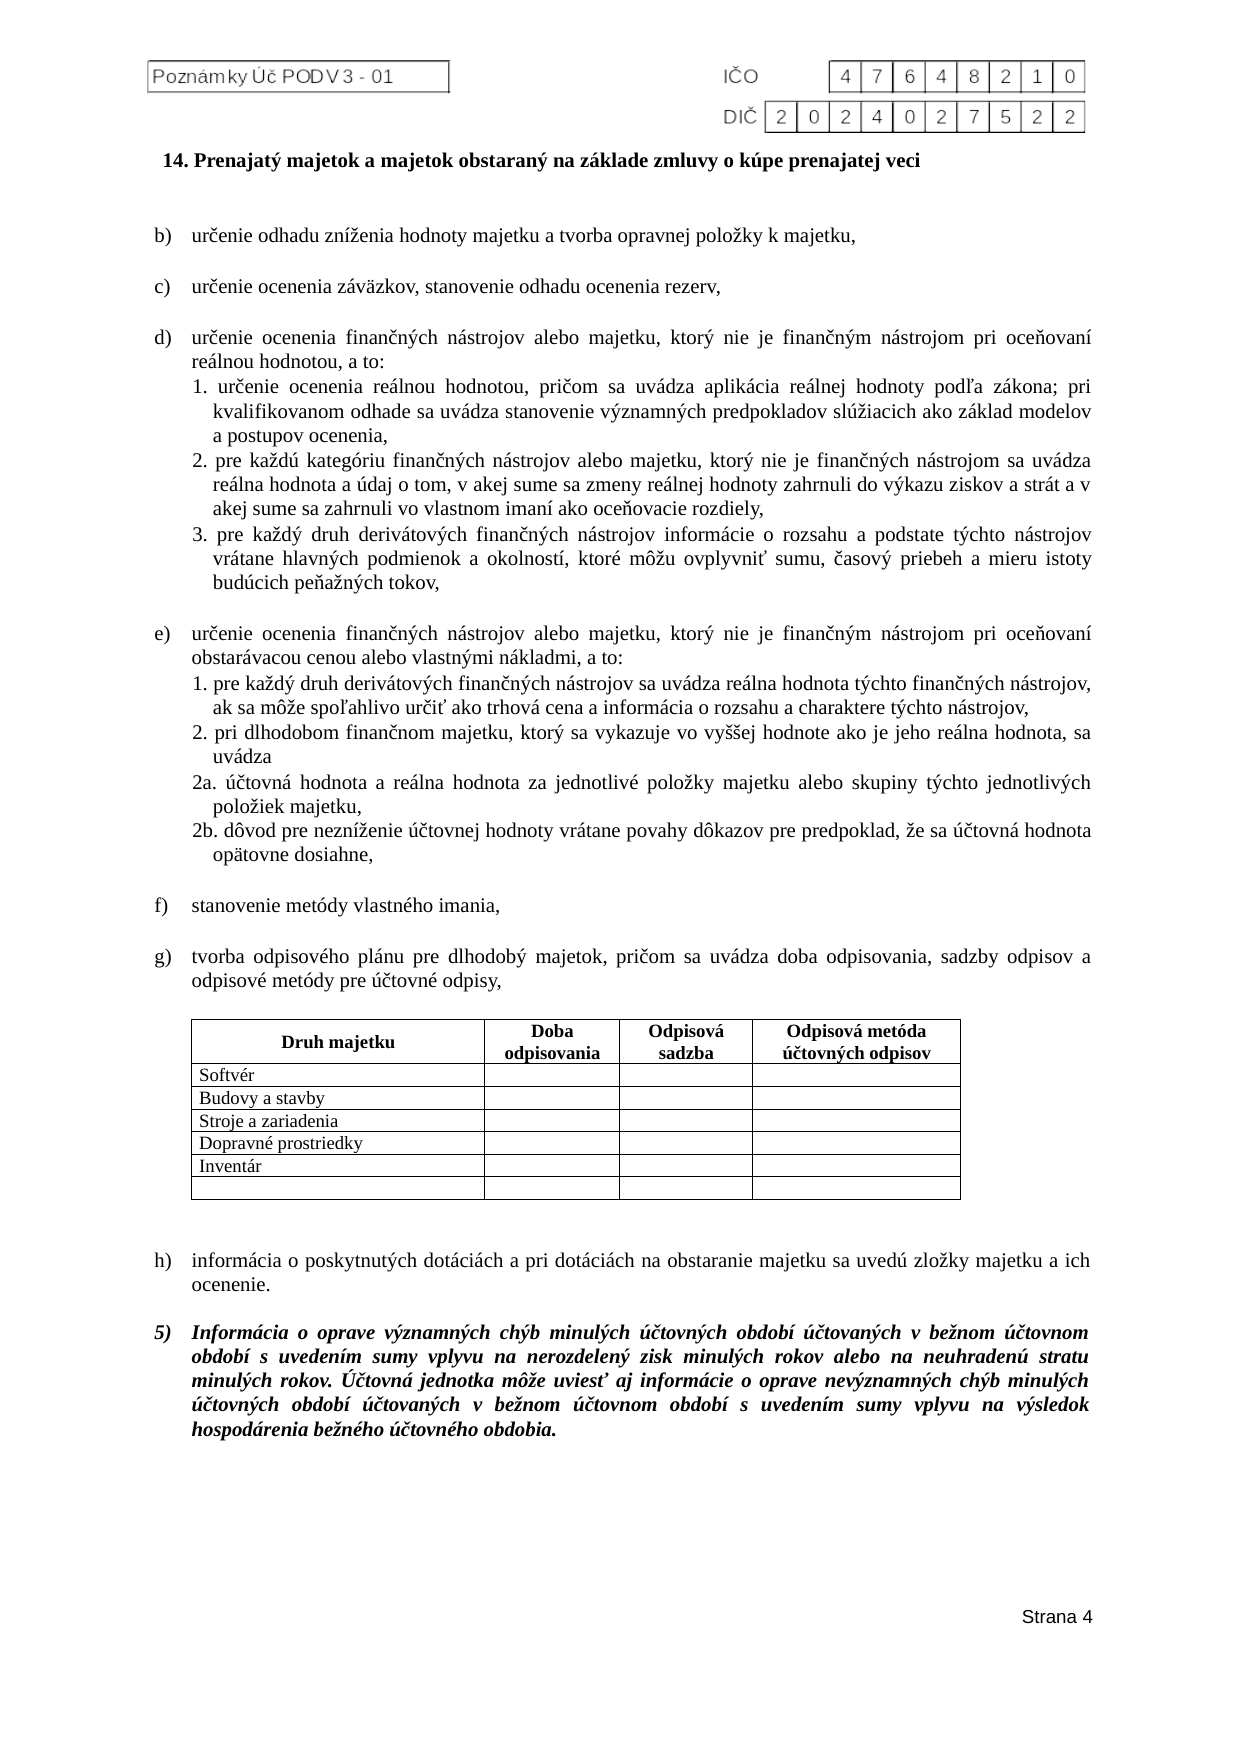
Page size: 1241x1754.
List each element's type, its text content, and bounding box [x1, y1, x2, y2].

table_cell [753, 1132, 960, 1154]
table_header Doba odpisovania [485, 1020, 619, 1063]
text d) určenie ocenenia finančných nástrojov alebo majetku, ktorý nie je finančným nástrojom pri oceňovaní reálnou hodnotou, a to: [154, 325, 1092, 373]
table_cell [620, 1177, 752, 1199]
table_cell [753, 1087, 960, 1108]
text b) určenie odhadu zníženia hodnoty majetku a tvorba opravnej položky k majetku, [154, 223, 1092, 247]
table_cell [753, 1064, 960, 1086]
text 3. pre každý druh derivátových finančných nástrojov informácie o rozsahu a podstate týchto nástrojov vrátane hlavných podmienok a okolností, ktoré môžu ovplyvniť sumu, časový priebeh a mieru istoty budúcich peňažných tokov, [192, 522, 1092, 594]
table_cell Softvér [192, 1064, 484, 1086]
table_cell [620, 1110, 752, 1131]
text 14. Prenajatý majetok a majetok obstaraný na základe zmluvy o kúpe prenajatej veci [162, 148, 1092, 172]
text 2b. dôvod pre nezníženie účtovnej hodnoty vrátane povahy dôkazov pre predpoklad, že sa účtovná hodnota opätovne dosiahne, [192, 818, 1092, 866]
text 2a. účtovná hodnota a reálna hodnota za jednotlivé položky majetku alebo skupiny týchto jednotlivých položiek majetku, [192, 770, 1092, 818]
table_cell [485, 1155, 619, 1176]
text c) určenie ocenenia záväzkov, stanovenie odhadu ocenenia rezerv, [154, 274, 1092, 298]
text h) informácia o poskytnutých dotáciách a pri dotáciách na obstaranie majetku sa uvedú zložky majetku a ich ocenenie. [154, 1248, 1092, 1296]
table_cell [753, 1155, 960, 1176]
table_cell [192, 1177, 484, 1199]
text f) stanovenie metódy vlastného imania, [154, 893, 1092, 917]
table_cell [620, 1132, 752, 1154]
table_cell [620, 1087, 752, 1108]
table_cell Stroje a zariadenia [192, 1110, 484, 1131]
table_cell Inventár [192, 1155, 484, 1176]
text 2. pre každú kategóriu finančných nástrojov alebo majetku, ktorý nie je finančných nástrojom sa uvádza reálna hodnota a údaj o tom, v akej sume sa zmeny reálnej hodnoty zahrnuli do výkazu ziskov a strát a v akej sume sa zahrnuli vo vlastnom imaní ako oceňovacie rozdiely, [192, 448, 1092, 520]
text 1. pre každý druh derivátových finančných nástrojov sa uvádza reálna hodnota týchto finančných nástrojov, ak sa môže spoľahlivo určiť ako trhová cena a informácia o rozsahu a charaktere týchto nástrojov, [192, 671, 1092, 719]
table_cell [753, 1110, 960, 1131]
table_cell [620, 1155, 752, 1176]
table_header Druh majetku [192, 1020, 484, 1063]
list Informácia o oprave významných chýb minulých účtovných období účtovaných v bežnom účtovnom období s uvedením sumy vplyvu na nerozdelený zisk minulých rokov alebo na neuhradenú stratu minulých rokov. Účtovná jednotka môže uviesť aj informácie o oprave nevýznamných chýb minulých účtovných období účtovaných v bežnom účtovnom období s uvedením sumy vplyvu na výsledok hospodárenia bežného účtovného obdobia. [154, 1320, 1092, 1441]
table_cell Budovy a stavby [192, 1087, 484, 1108]
text 2. pri dlhodobom finančnom majetku, ktorý sa vykazuje vo vyššej hodnote ako je jeho reálna hodnota, sa uvádza [192, 720, 1092, 768]
table_cell [485, 1110, 619, 1131]
text g) tvorba odpisového plánu pre dlhodobý majetok, pričom sa uvádza doba odpisovania, sadzby odpisov a odpisové metódy pre účtovné odpisy, [154, 944, 1092, 992]
table_cell [753, 1177, 960, 1199]
table_cell Dopravné prostriedky [192, 1132, 484, 1154]
text e) určenie ocenenia finančných nástrojov alebo majetku, ktorý nie je finančným nástrojom pri oceňovaní obstarávacou cenou alebo vlastnými nákladmi, a to: [154, 621, 1092, 669]
table_cell [485, 1064, 619, 1086]
table_header Odpisová metóda účtovných odpisov [753, 1020, 960, 1063]
table_cell [485, 1132, 619, 1154]
text 1. určenie ocenenia reálnou hodnotou, pričom sa uvádza aplikácia reálnej hodnoty podľa zákona; pri kvalifikovanom odhade sa uvádza stanovenie významných predpokladov slúžiacich ako základ modelov a postupov ocenenia, [192, 374, 1092, 447]
table_cell [485, 1087, 619, 1108]
table_cell [485, 1177, 619, 1199]
table_header Odpisová sadzba [620, 1020, 752, 1063]
table_cell [620, 1064, 752, 1086]
